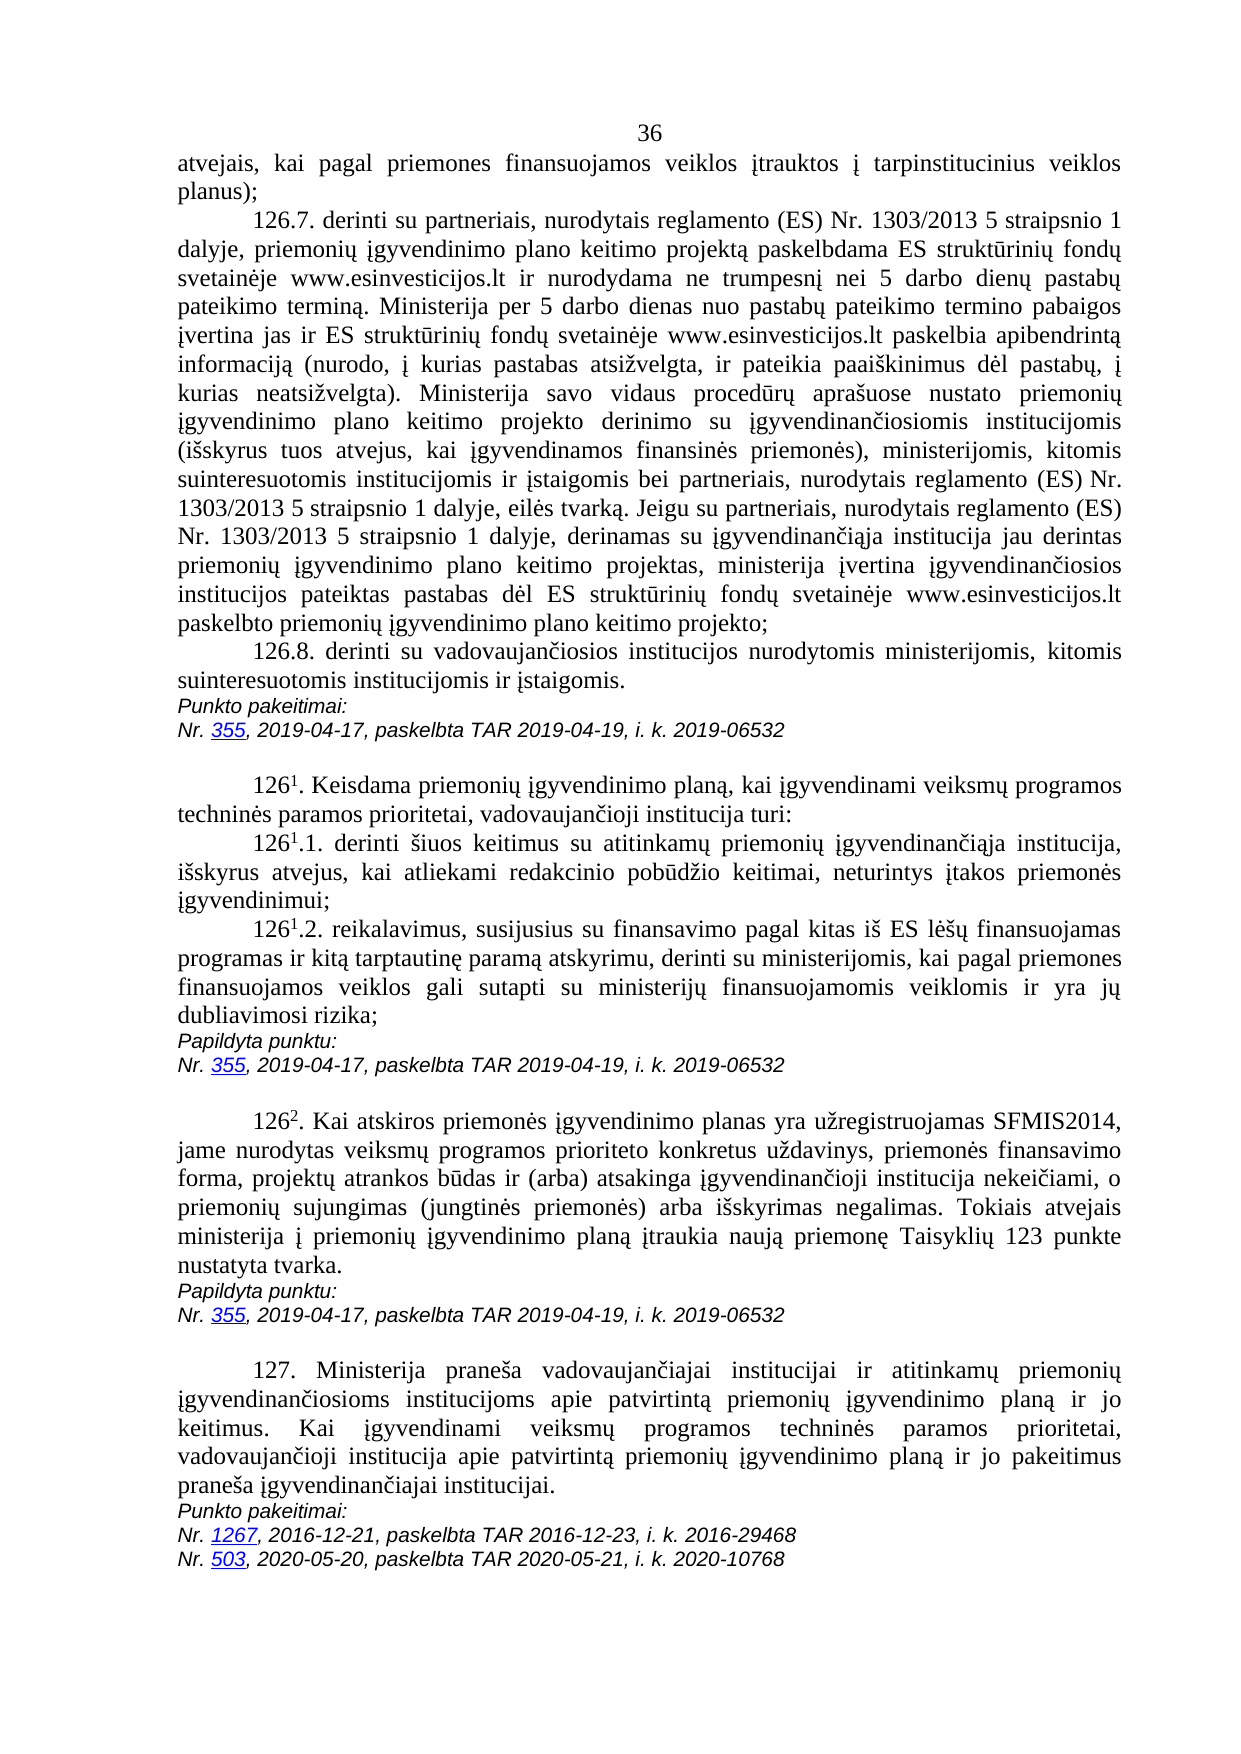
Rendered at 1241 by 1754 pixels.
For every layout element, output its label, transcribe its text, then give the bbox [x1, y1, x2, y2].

text 126.8. derinti su vadovaujančiosios institucijos nurodytomis ministerijomis, kitomis suinteresuotomis institucijomis ir įstaigomis. [177, 636, 1122, 694]
text Nr. 355, 2019-04-17, paskelbta TAR 2019-04-19, i. k. 2019-06532 [177, 718, 1122, 742]
text 127. Ministerija praneša vadovaujančiajai institucijai ir atitinkamų priemonių įgyvendinančiosioms institucijoms apie patvirtintą priemonių įgyvendinimo planą ir jo keitimus. Kai įgyvendinami veiksmų programos techninės paramos prioritetai, vadovaujančioji institucija apie patvirtintą priemonių įgyvendinimo planą ir jo pakeitimus praneša įgyvendinančiajai institucijai. [177, 1355, 1122, 1499]
text Nr. 355, 2019-04-17, paskelbta TAR 2019-04-19, i. k. 2019-06532 [177, 1053, 1122, 1077]
text 1262. Kai atskiros priemonės įgyvendinimo planas yra užregistruojamas SFMIS2014, jame nurodytas veiksmų programos prioriteto konkretus uždavinys, priemonės finansavimo forma, projektų atrankos būdas ir (arba) atsakinga įgyvendinančioji institucija nekeičiami, o priemonių sujungimas (jungtinės priemonės) arba išskyrimas negalimas. Tokiais atvejais ministerija į priemonių įgyvendinimo planą įtraukia naują priemonę Taisyklių 123 punkte nustatyta tvarka. [177, 1106, 1122, 1278]
text 1261. Keisdama priemonių įgyvendinimo planą, kai įgyvendinami veiksmų programos techninės paramos prioritetai, vadovaujančioji institucija turi: [177, 771, 1122, 828]
text 126.7. derinti su partneriais, nurodytais reglamento (ES) Nr. 1303/2013 5 straipsnio 1 dalyje, priemonių įgyvendinimo plano keitimo projektą paskelbdama ES struktūrinių fondų svetainėje www.esinvesticijos.lt ir nurodydama ne trumpesnį nei 5 darbo dienų pastabų pateikimo terminą. Ministerija per 5 darbo dienas nuo pastabų pateikimo termino pabaigos įvertina jas ir ES struktūrinių fondų svetainėje www.esinvesticijos.lt paskelbia apibendrintą informaciją (nurodo, į kurias pastabas atsižvelgta, ir pateikia paaiškinimus dėl pastabų, į kurias neatsižvelgta). Ministerija savo vidaus procedūrų aprašuose nustato priemonių įgyvendinimo plano keitimo projekto derinimo su įgyvendinančiosiomis institucijomis (išskyrus tuos atvejus, kai įgyvendinamos finansinės priemonės), ministerijomis, kitomis suinteresuotomis institucijomis ir įstaigomis bei partneriais, nurodytais reglamento (ES) Nr. 1303/2013 5 straipsnio 1 dalyje, eilės tvarką. Jeigu su partneriais, nurodytais reglamento (ES) Nr. 1303/2013 5 straipsnio 1 dalyje, derinamas su įgyvendinančiąja institucija jau derintas priemonių įgyvendinimo plano keitimo projektas, ministerija įvertina įgyvendinančiosios institucijos pateiktas pastabas dėl ES struktūrinių fondų svetainėje www.esinvesticijos.lt paskelbto priemonių įgyvendinimo plano keitimo projekto; [177, 205, 1122, 636]
text 1261.1. derinti šiuos keitimus su atitinkamų priemonių įgyvendinančiąja institucija, išskyrus atvejus, kai atliekami redakcinio pobūdžio keitimai, neturintys įtakos priemonės įgyvendinimui; [177, 828, 1122, 914]
text Nr. 355, 2019-04-17, paskelbta TAR 2019-04-19, i. k. 2019-06532 [177, 1302, 1122, 1326]
text Nr. 1267, 2016-12-21, paskelbta TAR 2016-12-23, i. k. 2016-29468 [177, 1523, 1122, 1547]
text Punkto pakeitimai: [177, 694, 1122, 718]
text 1261.2. reikalavimus, susijusius su finansavimo pagal kitas iš ES lėšų finansuojamas programas ir kitą tarptautinę paramą atskyrimu, derinti su ministerijomis, kai pagal priemones finansuojamos veiklos gali sutapti su ministerijų finansuojamomis veiklomis ir yra jų dubliavimosi rizika; [177, 914, 1122, 1029]
text atvejais, kai pagal priemones finansuojamos veiklos įtrauktos į tarpinstitucinius veiklos planus); [177, 148, 1122, 205]
text Nr. 503, 2020-05-20, paskelbta TAR 2020-05-21, i. k. 2020-10768 [177, 1547, 1122, 1571]
text Papildyta punktu: [177, 1278, 1122, 1302]
text Punkto pakeitimai: [177, 1499, 1122, 1523]
text Papildyta punktu: [177, 1029, 1122, 1053]
